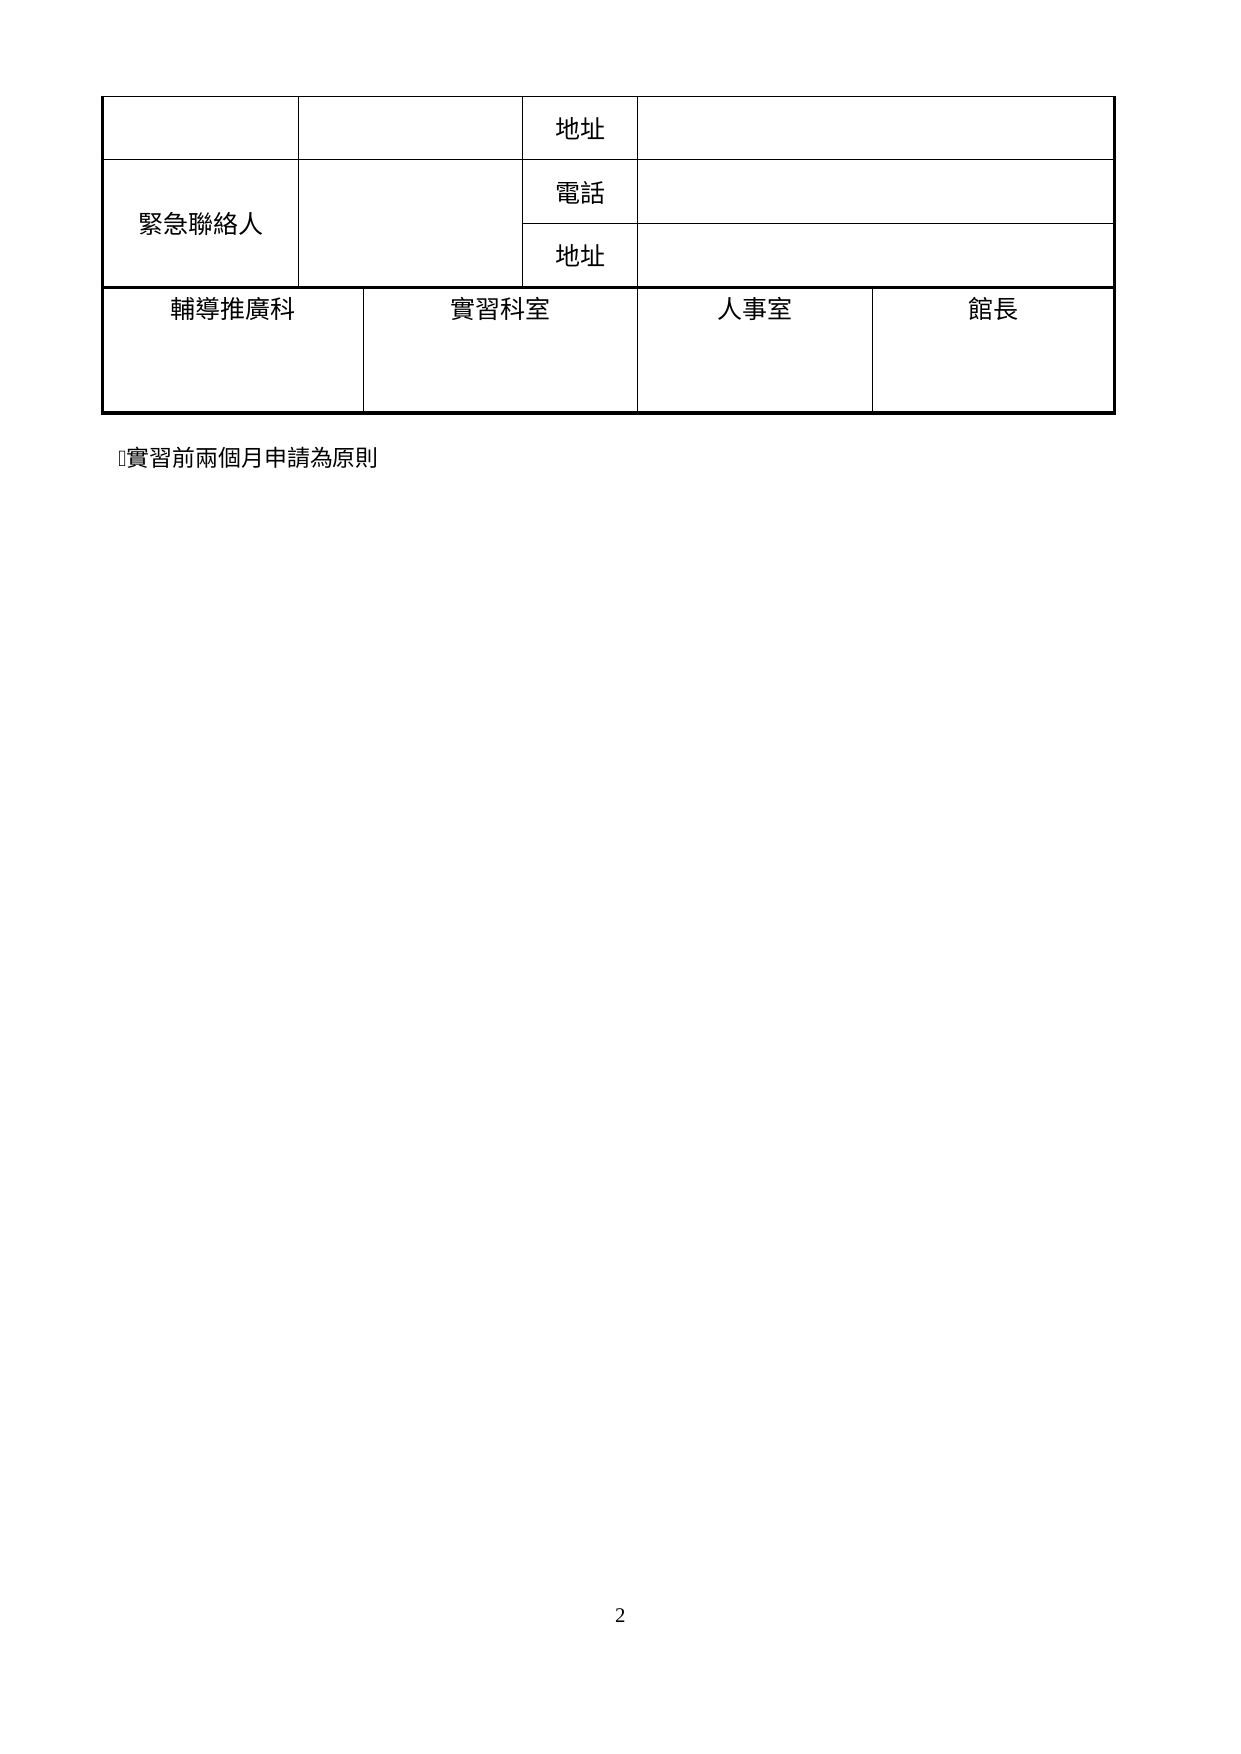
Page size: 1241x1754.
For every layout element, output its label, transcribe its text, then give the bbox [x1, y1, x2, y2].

table_cell 人事室 [638, 289, 872, 411]
table_cell [299, 97, 522, 159]
table_cell 輔導推廣科 [104, 289, 363, 411]
table_cell [638, 97, 1113, 159]
table_cell [299, 160, 522, 286]
table_cell 館長 [873, 289, 1113, 411]
text 實習前兩個月申請為原則 [118, 414, 1122, 477]
table_cell [638, 160, 1113, 223]
table_cell 電話 [523, 160, 637, 223]
table_cell [638, 224, 1113, 286]
table_cell 緊急聯絡人 [104, 160, 298, 286]
table_cell 實習科室 [364, 289, 637, 411]
table_cell 地址 [523, 97, 637, 159]
table_cell [104, 97, 298, 159]
table_cell 地址 [523, 224, 637, 286]
